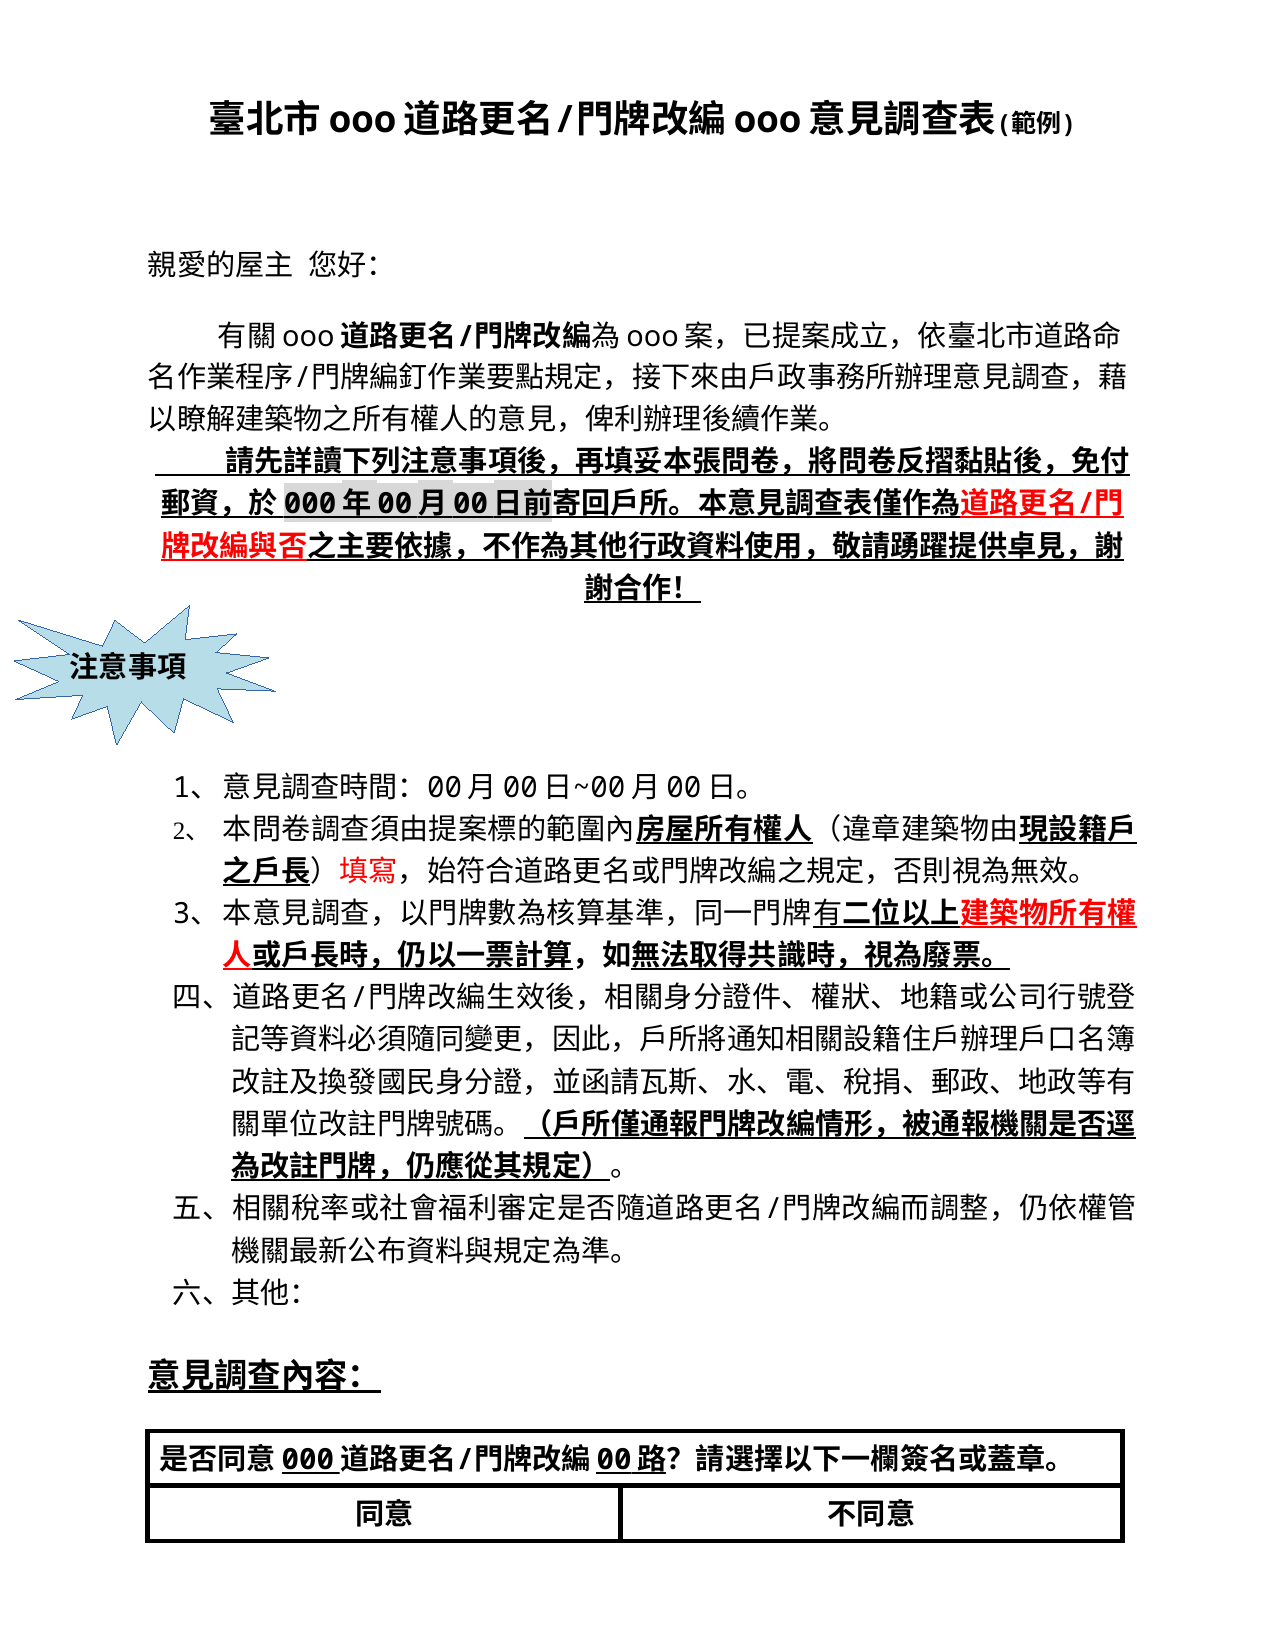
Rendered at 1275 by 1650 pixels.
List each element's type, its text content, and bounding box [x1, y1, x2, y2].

text 請先詳讀下列注意事項後，再填妥本張問卷，將問卷反摺黏貼後，免付郵資，於000年00月00日前寄回戶所。本意見調查表僅作為道路更名/門牌改編與否之主要依據，不作為其他行政資料使用，敬請踴躍提供卓見，謝謝合作！ [148, 438, 1137, 607]
list 意見調查時間：00月00日~00月00日。 [173, 763, 1137, 806]
text 臺北市ooo道路更名/門牌改編ooo意見調查表(範例) [148, 89, 1137, 143]
text 意見調查內容： [148, 1341, 1137, 1399]
table_cell 不同意 [623, 1488, 1120, 1539]
text 四、道路更名/門牌改編生效後，相關身分證件、權狀、地籍或公司行號登記等資料必須隨同變更，因此，戶所將通知相關設籍住戶辦理戶口名簿改註及換發國民身分證，並函請瓦斯、水、電、稅捐、郵政、地政等有關單位改註門牌號碼。（戶所僅通報門牌改編情形，被通報機關是否逕為改註門牌，仍應從其規定）。 [173, 973, 1137, 1185]
text 有關ooo道路更名/門牌改編為ooo案，已提案成立，依臺北市道路命名作業程序/門牌編釘作業要點規定，接下來由戶政事務所辦理意見調查，藉以瞭解建築物之所有權人的意見，俾利辦理後續作業。 [148, 313, 1137, 438]
list 本意見調查，以門牌數為核算基準，同一門牌有二位以上建築物所有權 人或戶長時，仍以一票計算，如無法取得共識時，視為廢票。 [173, 890, 1137, 973]
table_cell 同意 [150, 1488, 618, 1539]
text 親愛的屋主 您好： [148, 241, 1122, 283]
text 六、其他： [173, 1270, 1137, 1312]
list 本問卷調查須由提案標的範圍內房屋所有權人（違章建築物由現設籍戶 之戶長）填寫，始符合道路更名或門牌改編之規定，否則視為無效。 [173, 806, 1137, 890]
text 五、相關稅率或社會福利審定是否隨道路更名/門牌改編而調整，仍依權管機關最新公布資料與規定為準。 [173, 1185, 1137, 1270]
table_header 是否同意000道路更名/門牌改編00路？請選擇以下一欄簽名或蓋章。 [150, 1433, 1120, 1483]
